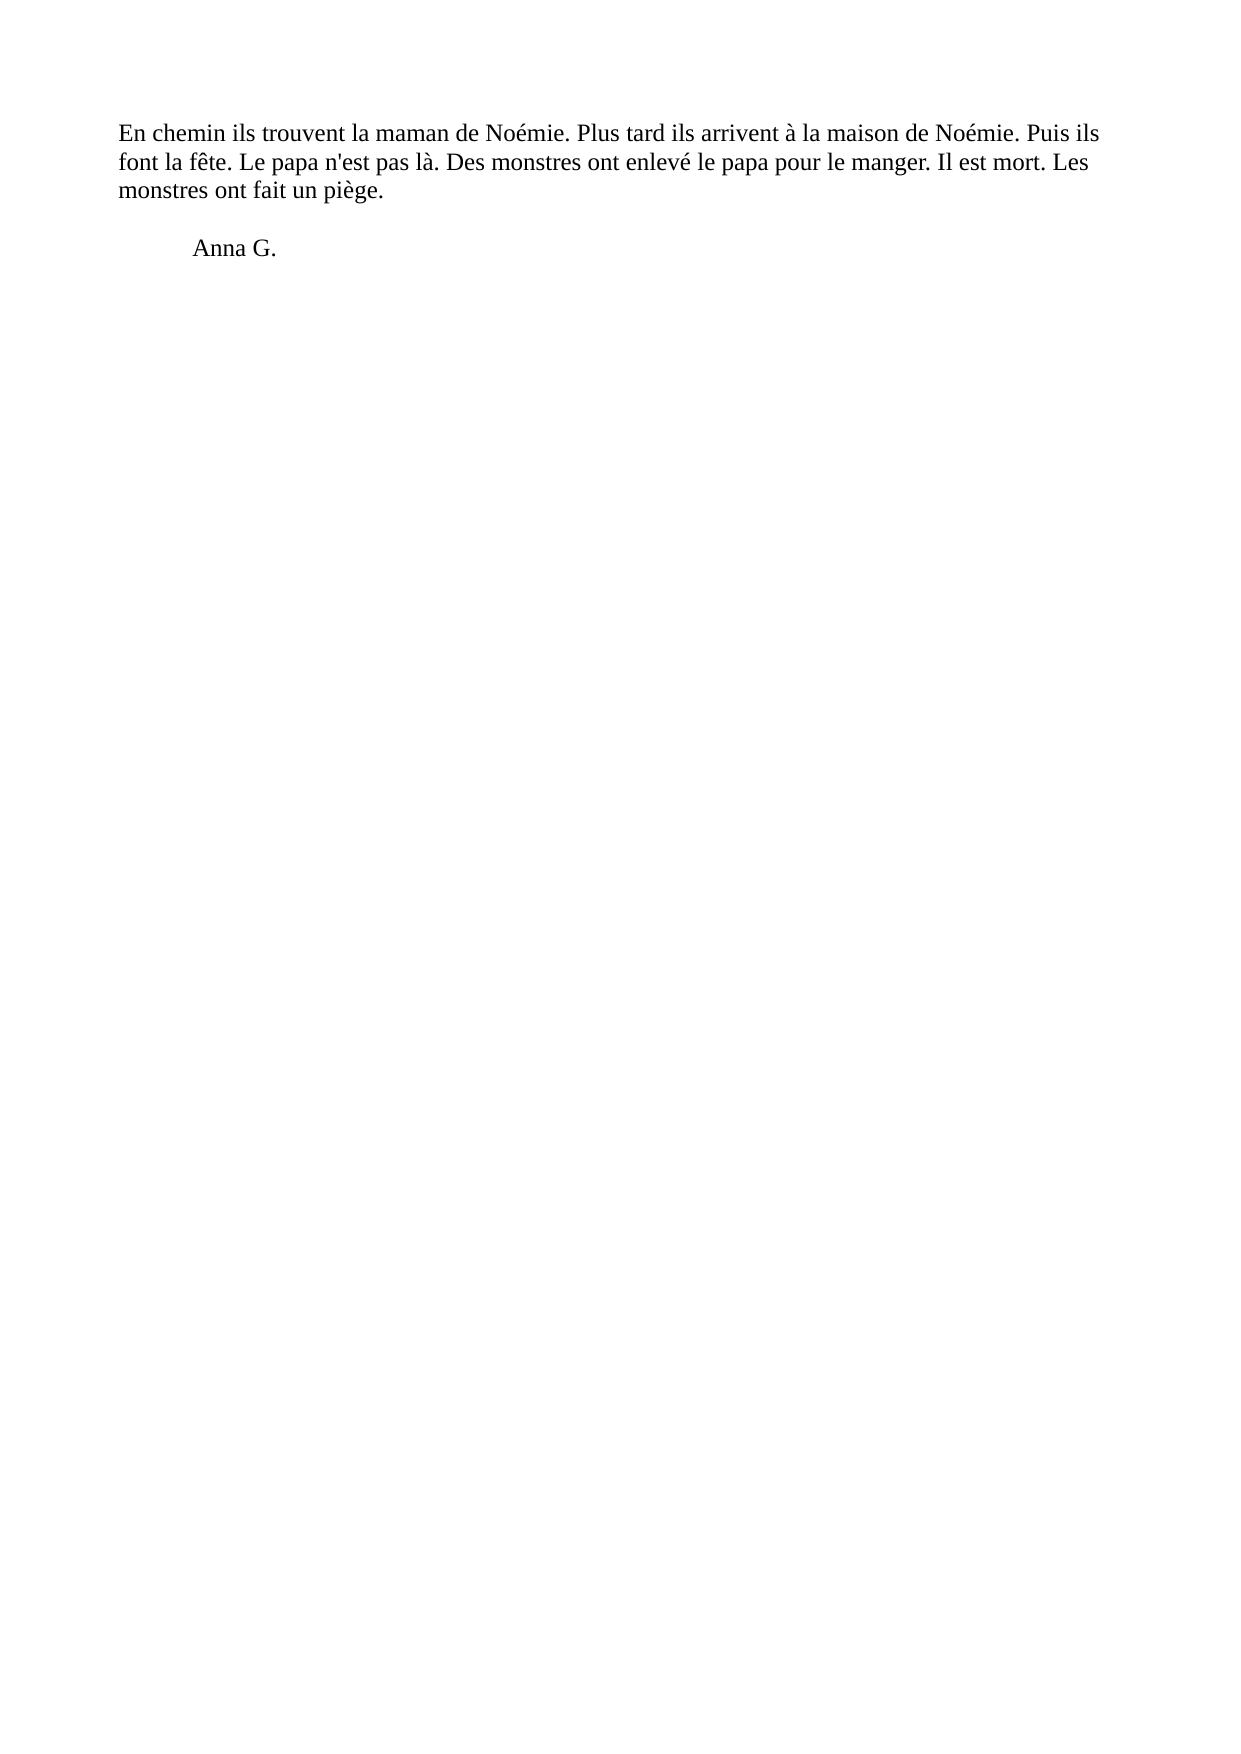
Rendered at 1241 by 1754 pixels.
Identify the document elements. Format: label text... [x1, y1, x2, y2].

text En chemin ils trouvent la maman de Noémie. Plus tard ils arrivent à la maison de Noémie. Puis ils font la fête. Le papa n'est pas là. Des monstres ont enlevé le papa pour le manger. Il est mort. Les monstres ont fait un piège. [118, 118, 1122, 204]
text Anna G. [118, 233, 1122, 262]
